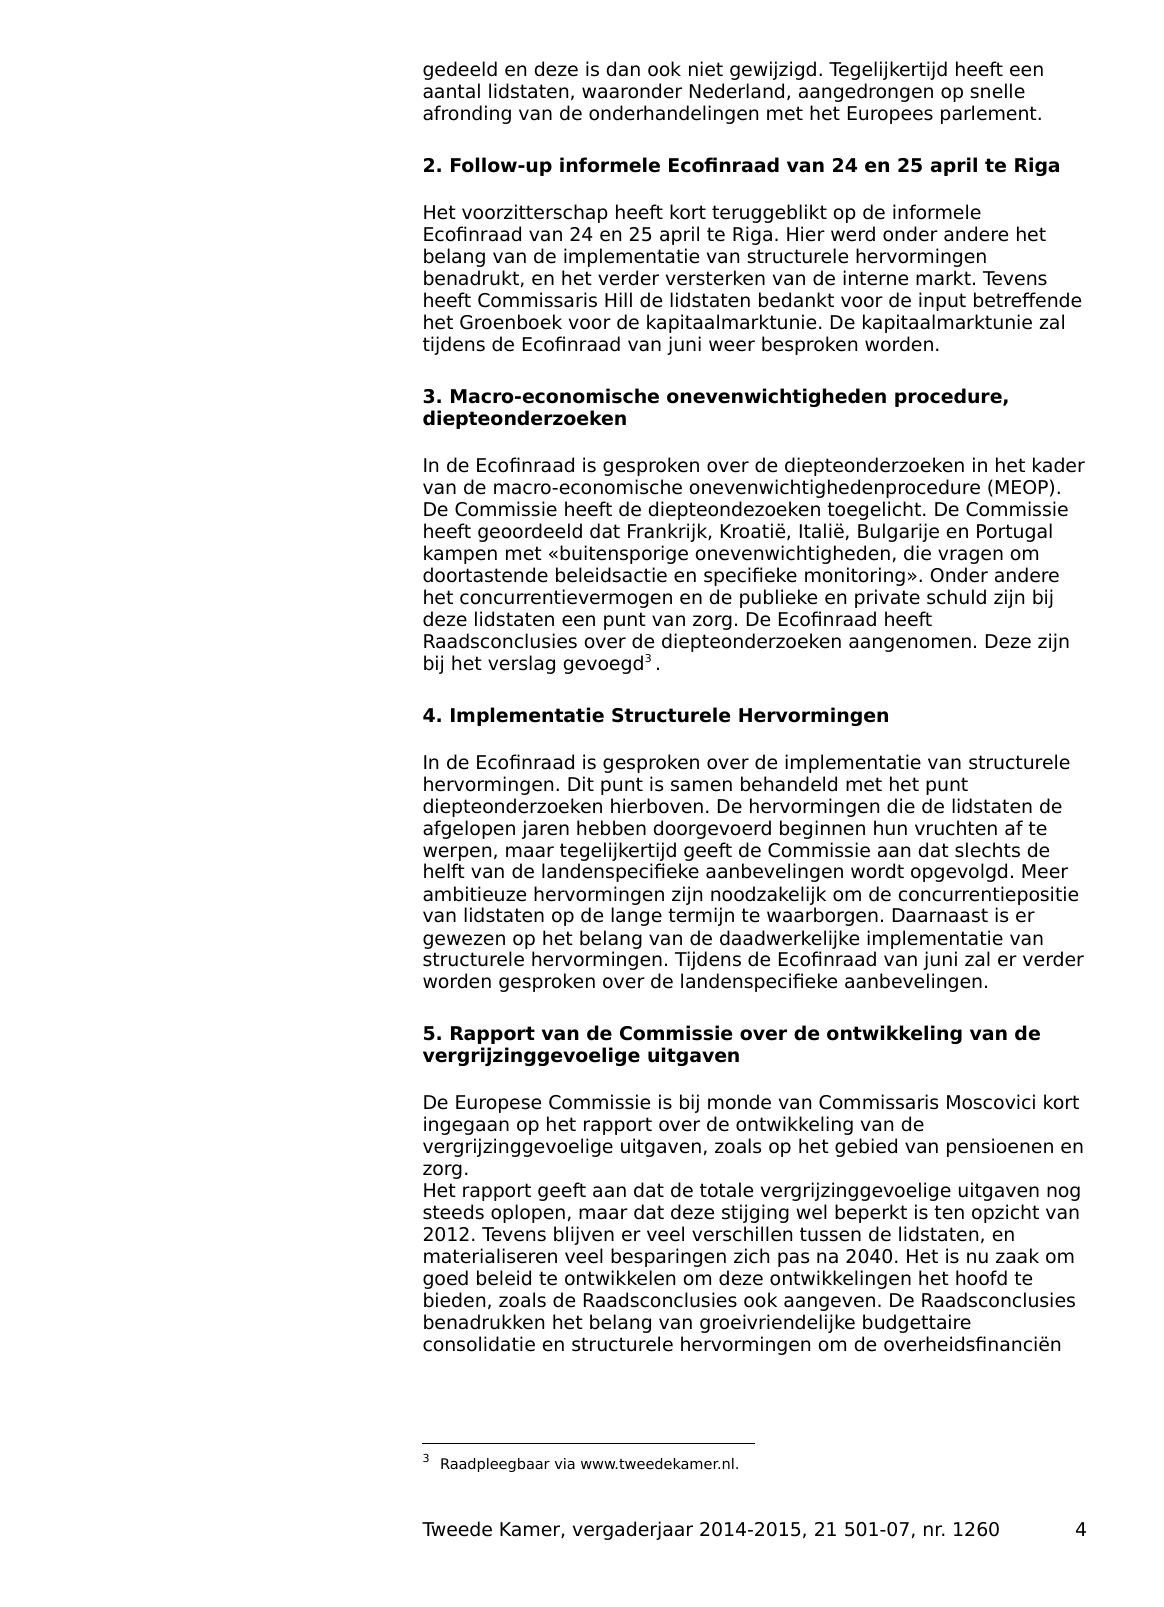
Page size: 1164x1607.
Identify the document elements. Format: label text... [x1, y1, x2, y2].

text In de Ecofinraad is gesproken over de diepteonderzoeken in het kader van de macro-economische onevenwichtighedenprocedure (MEOP). De Commissie heeft de diepteondezoeken toegelicht. De Commissie heeft geoordeeld dat Frankrijk, Kroatië, Italië, Bulgarije en Portugal kampen met «buitensporige onevenwichtigheden, die vragen om doortastende beleidsactie en specifieke monitoring». Onder andere het concurrentievermogen en de publieke en private schuld zijn bij deze lidstaten een punt van zorg. De Ecofinraad heeft Raadsconclusies over de diepteonderzoeken aangenomen. Deze zijn bij het verslag gevoegd. [422, 455, 1087, 674]
subtitle 3. Macro-economische onevenwichtigheden procedure, diepteonderzoeken [422, 386, 1087, 430]
subtitle 5. Rapport van de Commissie over de ontwikkeling van de vergrijzinggevoelige uitgaven [422, 1023, 1087, 1067]
subtitle 2. Follow-up informele Ecofinraad van 24 en 25 april te Riga [422, 155, 1087, 177]
text De Europese Commissie is bij monde van Commissaris Moscovici kort ingegaan op het rapport over de ontwikkeling van de vergrijzinggevoelige uitgaven, zoals op het gebied van pensioenen en zorg. [422, 1092, 1087, 1180]
text gedeeld en deze is dan ook niet gewijzigd. Tegelijkertijd heeft een aantal lidstaten, waaronder Nederland, aangedrongen op snelle afronding van de onderhandelingen met het Europees parlement. [422, 59, 1087, 125]
text In de Ecofinraad is gesproken over de implementatie van structurele hervormingen. Dit punt is samen behandeld met het punt diepteonderzoeken hierboven. De hervormingen die de lidstaten de afgelopen jaren hebben doorgevoerd beginnen hun vruchten af te werpen, maar tegelijkertijd geeft de Commissie aan dat slechts de helft van de landenspecifieke aanbevelingen wordt opgevolgd. Meer ambitieuze hervormingen zijn noodzakelijk om de concurrentiepositie van lidstaten op de lange termijn te waarborgen. Daarnaast is er gewezen op het belang van de daadwerkelijke implementatie van structurele hervormingen. Tijdens de Ecofinraad van juni zal er verder worden gesproken over de landenspecifieke aanbevelingen. [422, 752, 1087, 993]
subtitle 4. Implementatie Structurele Hervormingen [422, 704, 1087, 727]
text Het voorzitterschap heeft kort teruggeblikt op de informele Ecofinraad van 24 en 25 april te Riga. Hier werd onder andere het belang van de implementatie van structurele hervormingen benadrukt, en het verder versterken van de interne markt. Tevens heeft Commissaris Hill de lidstaten bedankt voor de input betreffende het Groenboek voor de kapitaalmarktunie. De kapitaalmarktunie zal tijdens de Ecofinraad van juni weer besproken worden. [422, 202, 1087, 356]
text Het rapport geeft aan dat de totale vergrijzinggevoelige uitgaven nog steeds oplopen, maar dat deze stijging wel beperkt is ten opzicht van 2012. Tevens blijven er veel verschillen tussen de lidstaten, en materialiseren veel besparingen zich pas na 2040. Het is nu zaak om goed beleid te ontwikkelen om deze ontwikkelingen het hoofd te bieden, zoals de Raadsconclusies ook aangeven. De Raadsconclusies benadrukken het belang van groeivriendelijke budgettaire consolidatie en structurele hervormingen om de overheidsfinanciën [422, 1180, 1087, 1356]
text Raadpleegbaar via www.tweedekamer.nl. [422, 1452, 1087, 1474]
